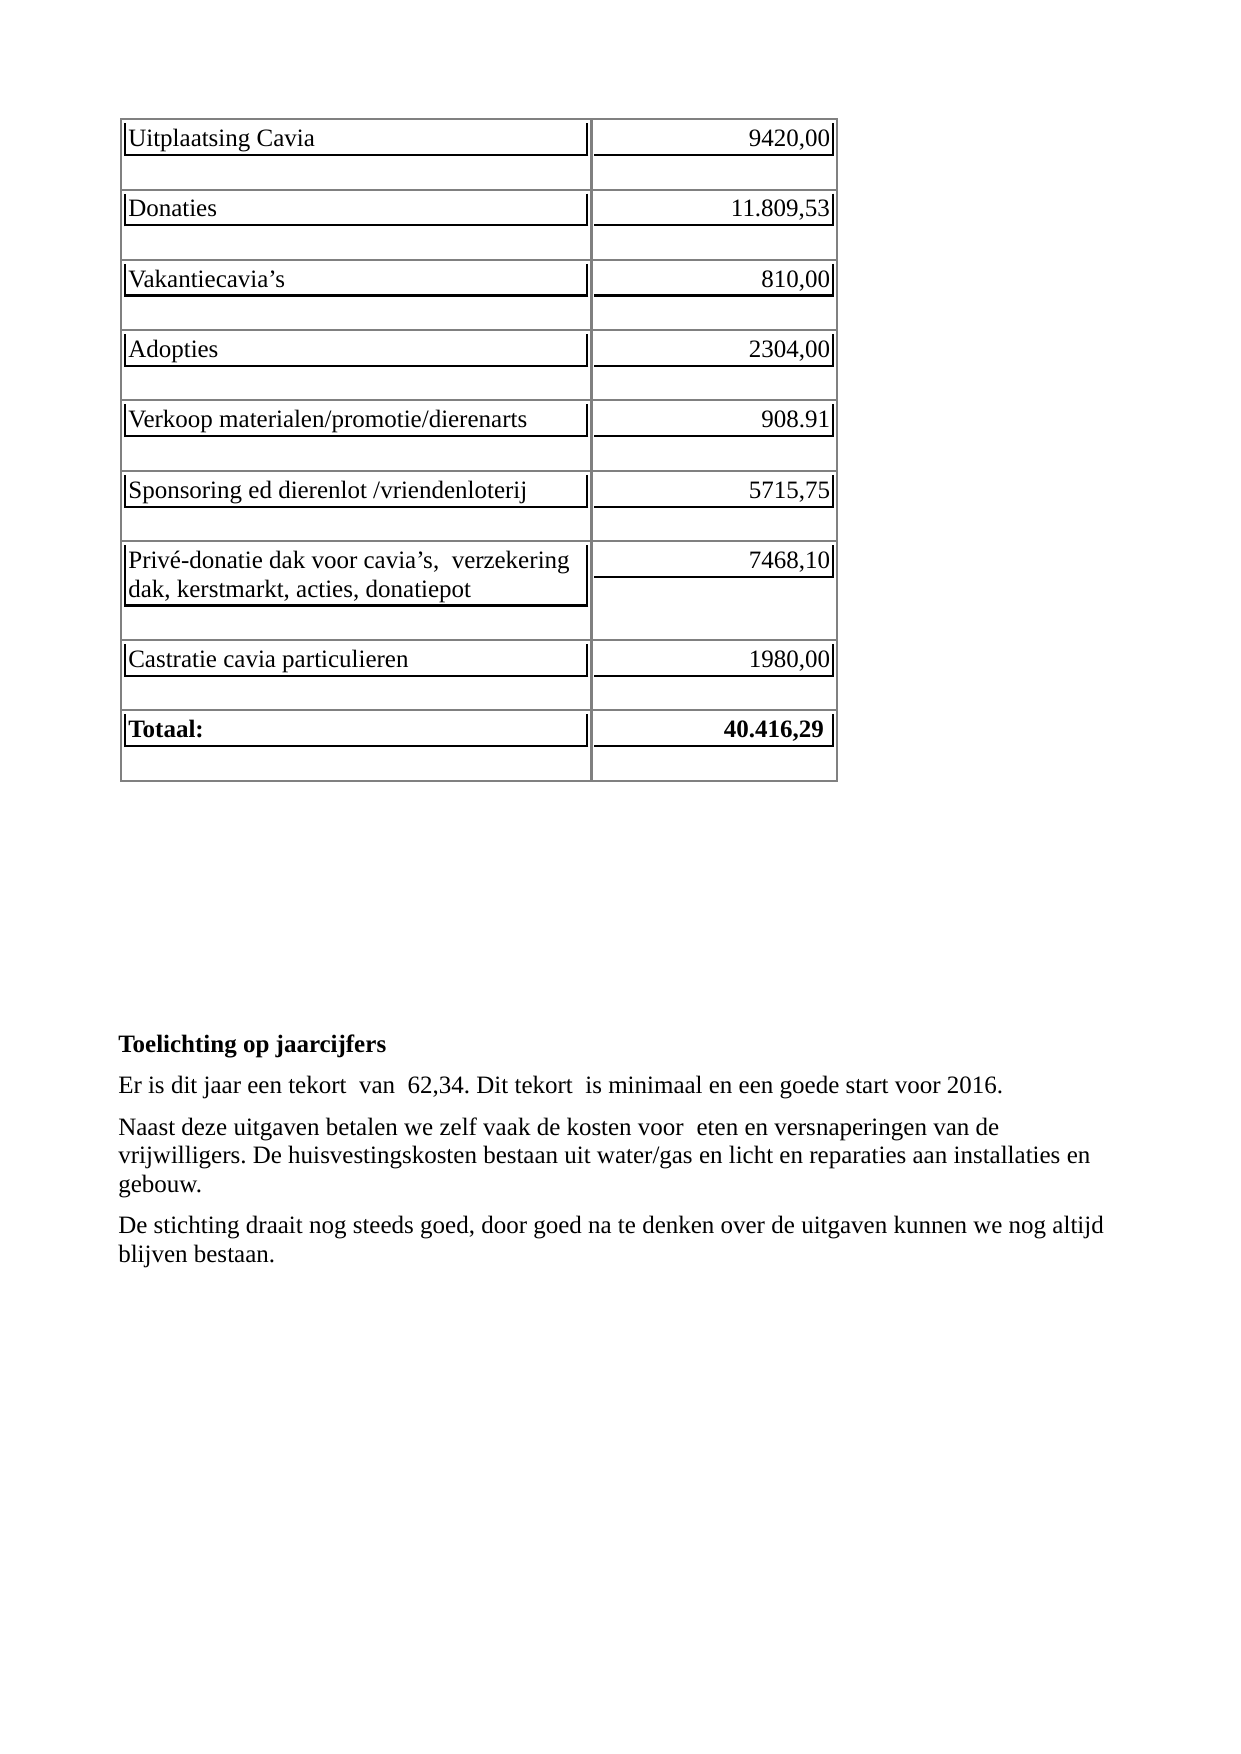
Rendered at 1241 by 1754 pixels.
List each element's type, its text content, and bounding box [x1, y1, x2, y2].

text Er is dit jaar een tekort van 62,34. Dit tekort is minimaal en een goede start voor 2016. [118, 1071, 1122, 1099]
text De stichting draait nog steeds goed, door goed na te denken over de uitgaven kunnen we nog altijd blijven bestaan. [118, 1211, 1122, 1268]
text Naast deze uitgaven betalen we zelf vaak de kosten voor eten en versnaperingen van de vrijwilligers. De huisvestingskosten bestaan uit water/gas en licht en reparaties aan installaties en gebouw. [118, 1112, 1122, 1198]
table_cell 40.416,29 [593, 711, 836, 780]
table_cell 810,00 [593, 261, 836, 329]
table_cell Uitplaatsing Cavia [122, 120, 590, 188]
table_cell 2304,00 [593, 331, 836, 399]
table_cell Sponsoring ed dierenlot /vriendenloterij [122, 472, 590, 540]
table_cell Totaal: [122, 711, 590, 780]
table_cell 11.809,53 [593, 191, 836, 259]
table_cell Adopties [122, 331, 590, 399]
table_cell 908.91 [593, 401, 836, 470]
table_cell Donaties [122, 191, 590, 259]
table_cell Vakantiecavia’s [122, 261, 590, 329]
table_cell Verkoop materialen/promotie/dierenarts [122, 401, 590, 470]
table_cell Castratie cavia particulieren [122, 641, 590, 709]
table_cell Privé-donatie dak voor cavia’s, verzekering dak, kerstmarkt, acties, donatiepot [122, 542, 590, 639]
table_cell 7468,10 [593, 542, 836, 639]
table_cell 5715,75 [593, 472, 836, 540]
table_cell 9420,00 [593, 120, 836, 188]
text Toelichting op jaarcijfers [118, 1029, 1122, 1058]
table_cell 1980,00 [593, 641, 836, 709]
